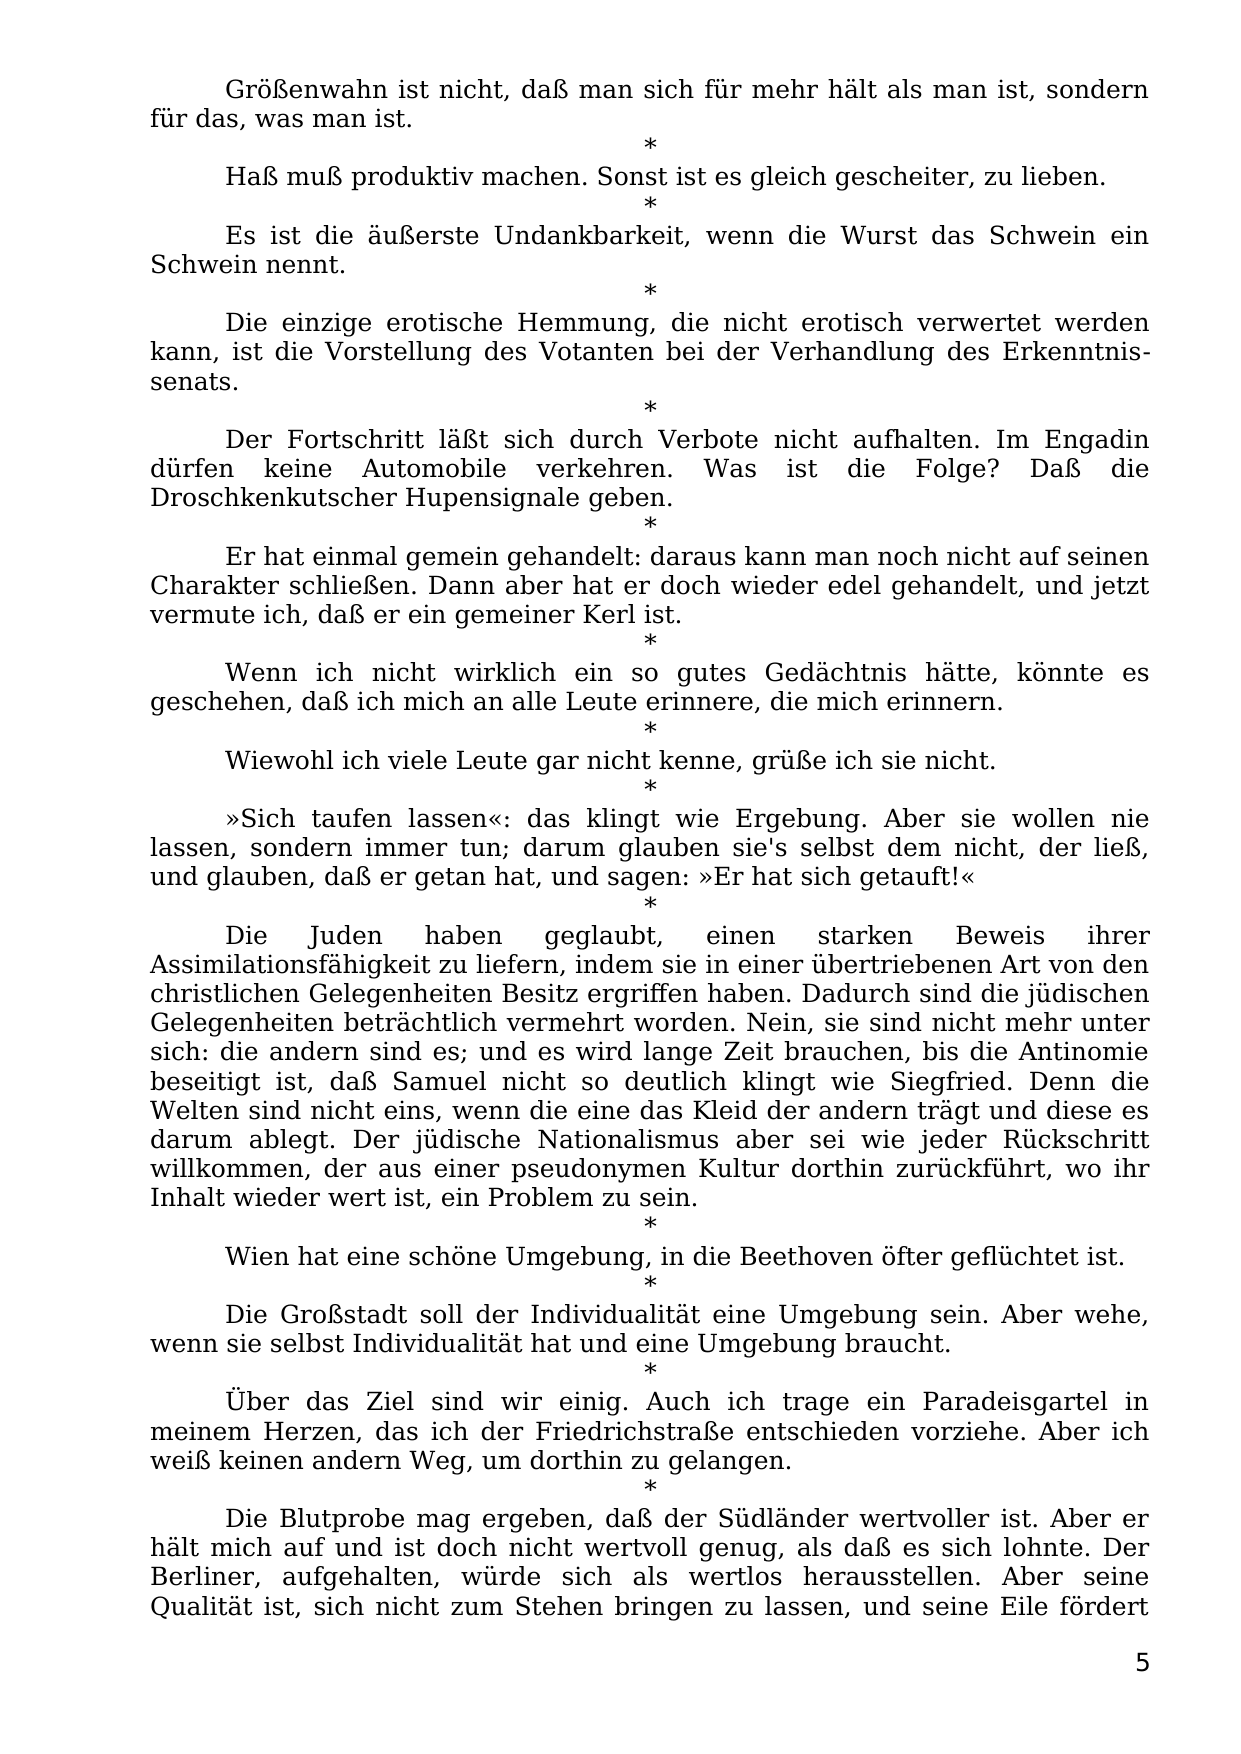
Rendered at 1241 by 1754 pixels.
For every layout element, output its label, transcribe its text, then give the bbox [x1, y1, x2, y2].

text Der Fortschritt läßt sich durch Verbote nicht aufhalten. Im Engadin dürfen keine Automobile verkehren. Was ist die Folge? Daß die Droschkenkutscher Hupensignale geben. [150, 425, 1151, 512]
text Größenwahn ist nicht, daß man sich für mehr hält als man ist, sondern für das, was man ist. [150, 75, 1151, 133]
text * [150, 192, 1151, 221]
text Über das Ziel sind wir einig. Auch ich trage ein Paradeisgartel in meinem Herzen, das ich der Friedrichstraße entschieden vorziehe. Aber ich weiß keinen andern Weg, um dorthin zu gelangen. [150, 1387, 1151, 1475]
text Er hat einmal gemein gehandelt: daraus kann man noch nicht auf seinen Charakter schließen. Dann aber hat er doch wieder edel gehandelt, und jetzt vermute ich, daß er ein gemeiner Kerl ist. [150, 542, 1151, 629]
text Die Juden haben geglaubt, einen starken Beweis ihrer Assimilationsfähigkeit zu liefern, indem sie in einer übertriebenen Art von den christlichen Gelegenheiten Besitz ergriffen haben. Dadurch sind die jüdischen Gelegenheiten beträchtlich vermehrt worden. Nein, sie sind nicht mehr unter sich: die andern sind es; und es wird lange Zeit brauchen, bis die Antinomie beseitigt ist, daß Samuel nicht so deutlich klingt wie Siegfried. Denn die Welten sind nicht eins, wenn die eine das Kleid der andern trägt und diese es darum ablegt. Der jüdische Nationalismus aber sei wie jeder Rückschritt willkommen, der aus einer pseudonymen Kultur dorthin zurückführt, wo ihr Inhalt wieder wert ist, ein Problem zu sein. [150, 921, 1151, 1212]
text Die einzige erotische Hemmung, die nicht erotisch verwertet werden kann, ist die Vorstellung des Votanten bei der Verhandlung des Erkenntnis­senats. [150, 308, 1151, 396]
text * [150, 1212, 1151, 1242]
text Wiewohl ich viele Leute gar nicht kenne, grüße ich sie nicht. [150, 746, 1151, 775]
text * [150, 133, 1151, 162]
text * [150, 1271, 1151, 1300]
text Die Blutprobe mag ergeben, daß der Südländer wertvoller ist. Aber er hält mich auf und ist doch nicht wertvoll genug, als daß es sich lohnte. Der Berliner, aufgehalten, würde sich als wertlos herausstellen. Aber seine Qualität ist, sich nicht zum Stehen bringen zu lassen, und seine Eile fördert [150, 1504, 1151, 1621]
text * [150, 892, 1151, 921]
text Die Großstadt soll der Individualität eine Umgebung sein. Aber wehe, wenn sie selbst Individualität hat und eine Umgebung braucht. [150, 1300, 1151, 1358]
text * [150, 1475, 1151, 1504]
text Wien hat eine schöne Umgebung, in die Beethoven öfter geflüchtet ist. [150, 1242, 1151, 1271]
text * [150, 775, 1151, 804]
text Wenn ich nicht wirklich ein so gutes Gedächtnis hätte, könnte es geschehen, daß ich mich an alle Leute erinnere, die mich erinnern. [150, 658, 1151, 717]
text * [150, 629, 1151, 658]
text * [150, 396, 1151, 425]
text * [150, 512, 1151, 542]
text Es ist die äußerste Undankbarkeit, wenn die Wurst das Schwein ein Schwein nennt. [150, 221, 1151, 279]
text * [150, 717, 1151, 746]
text »Sich taufen lassen«: das klingt wie Ergebung. Aber sie wollen nie lassen, sondern immer tun; darum glauben sie's selbst dem nicht, der ließ, und glauben, daß er getan hat, und sagen: »Er hat sich getauft!« [150, 804, 1151, 892]
text * [150, 279, 1151, 308]
text * [150, 1358, 1151, 1387]
text Haß muß produktiv machen. Sonst ist es gleich gescheiter, zu lieben. [150, 162, 1151, 192]
